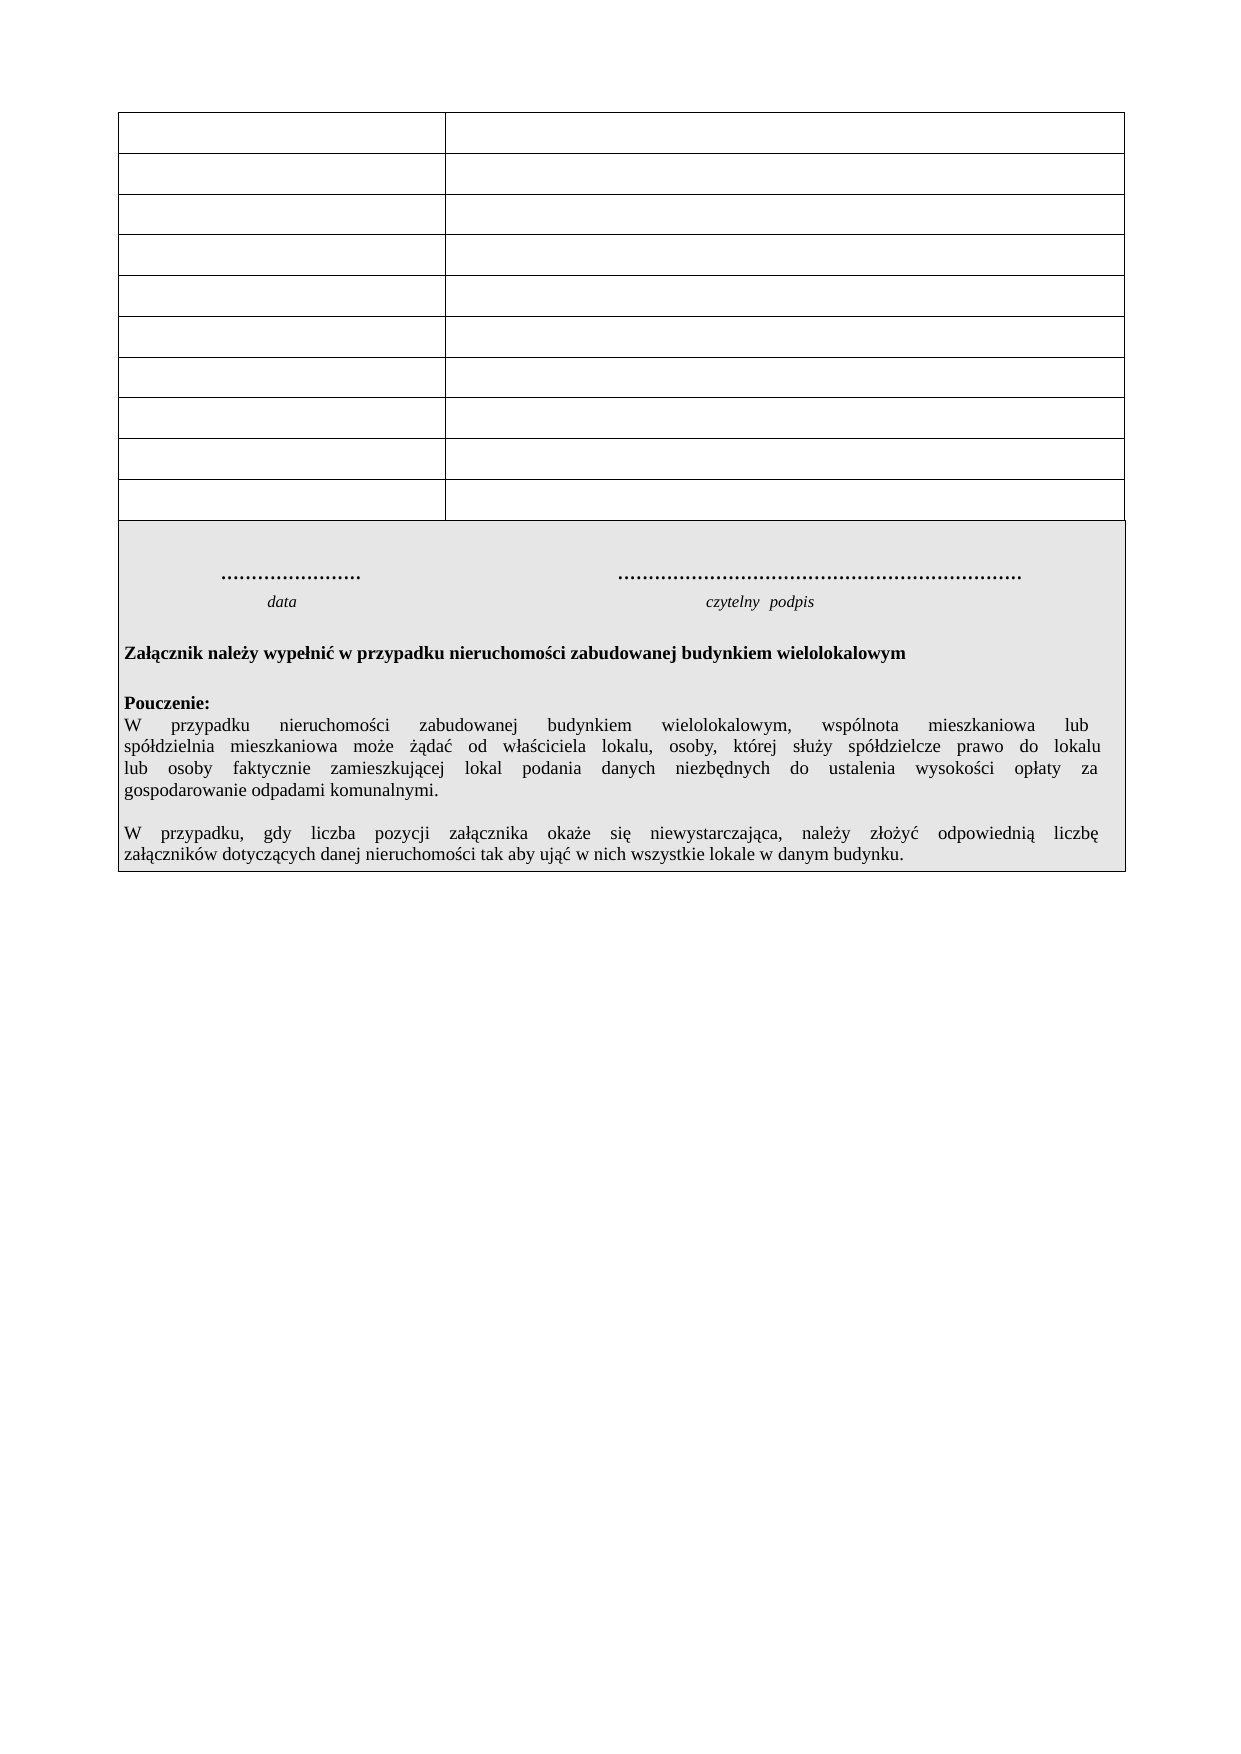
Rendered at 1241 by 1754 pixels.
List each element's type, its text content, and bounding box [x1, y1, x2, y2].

table_header ....................… ...............................................................… data czytelny podpis Załącznik należy wypełnić w przypadku nieruchomości zabudowanej budynkiem wielolokalowym Pouczenie: W przypadku nieruchomości zabudowanej budynkiem wielolokalowym, wspólnota mieszkaniowa lub spółdzielnia mieszkaniowa może żądać od właściciela lokalu, osoby, której służy spółdzielcze prawo do lokalu lub osoby faktycznie zamieszkującej lokal podania danych niezbędnych do ustalenia wysokości opłaty za gospodarowanie odpadami komunalnymi. W przypadku, gdy liczba pozycji załącznika okaże się niewystarczająca, należy złożyć odpowiednią liczbę załączników dotyczących danej nieruchomości tak aby ująć w nich wszystkie lokale w danym budynku. [119, 521, 1125, 871]
table_cell [119, 113, 445, 153]
table_cell [119, 439, 445, 479]
table_cell [119, 276, 445, 316]
table_cell [119, 154, 445, 194]
table_cell [446, 154, 1124, 194]
table_cell [446, 195, 1124, 234]
table_cell [119, 235, 445, 275]
table_cell [119, 317, 445, 357]
table_cell [446, 398, 1124, 438]
table_cell [446, 480, 1124, 519]
table_cell [446, 358, 1124, 397]
table_cell [119, 195, 445, 234]
table_cell [119, 480, 445, 519]
table_cell [446, 113, 1124, 153]
table_cell [446, 439, 1124, 479]
table_cell [119, 358, 445, 397]
table_cell [446, 276, 1124, 316]
table_cell [446, 235, 1124, 275]
table_cell [119, 398, 445, 438]
table_cell [446, 317, 1124, 357]
